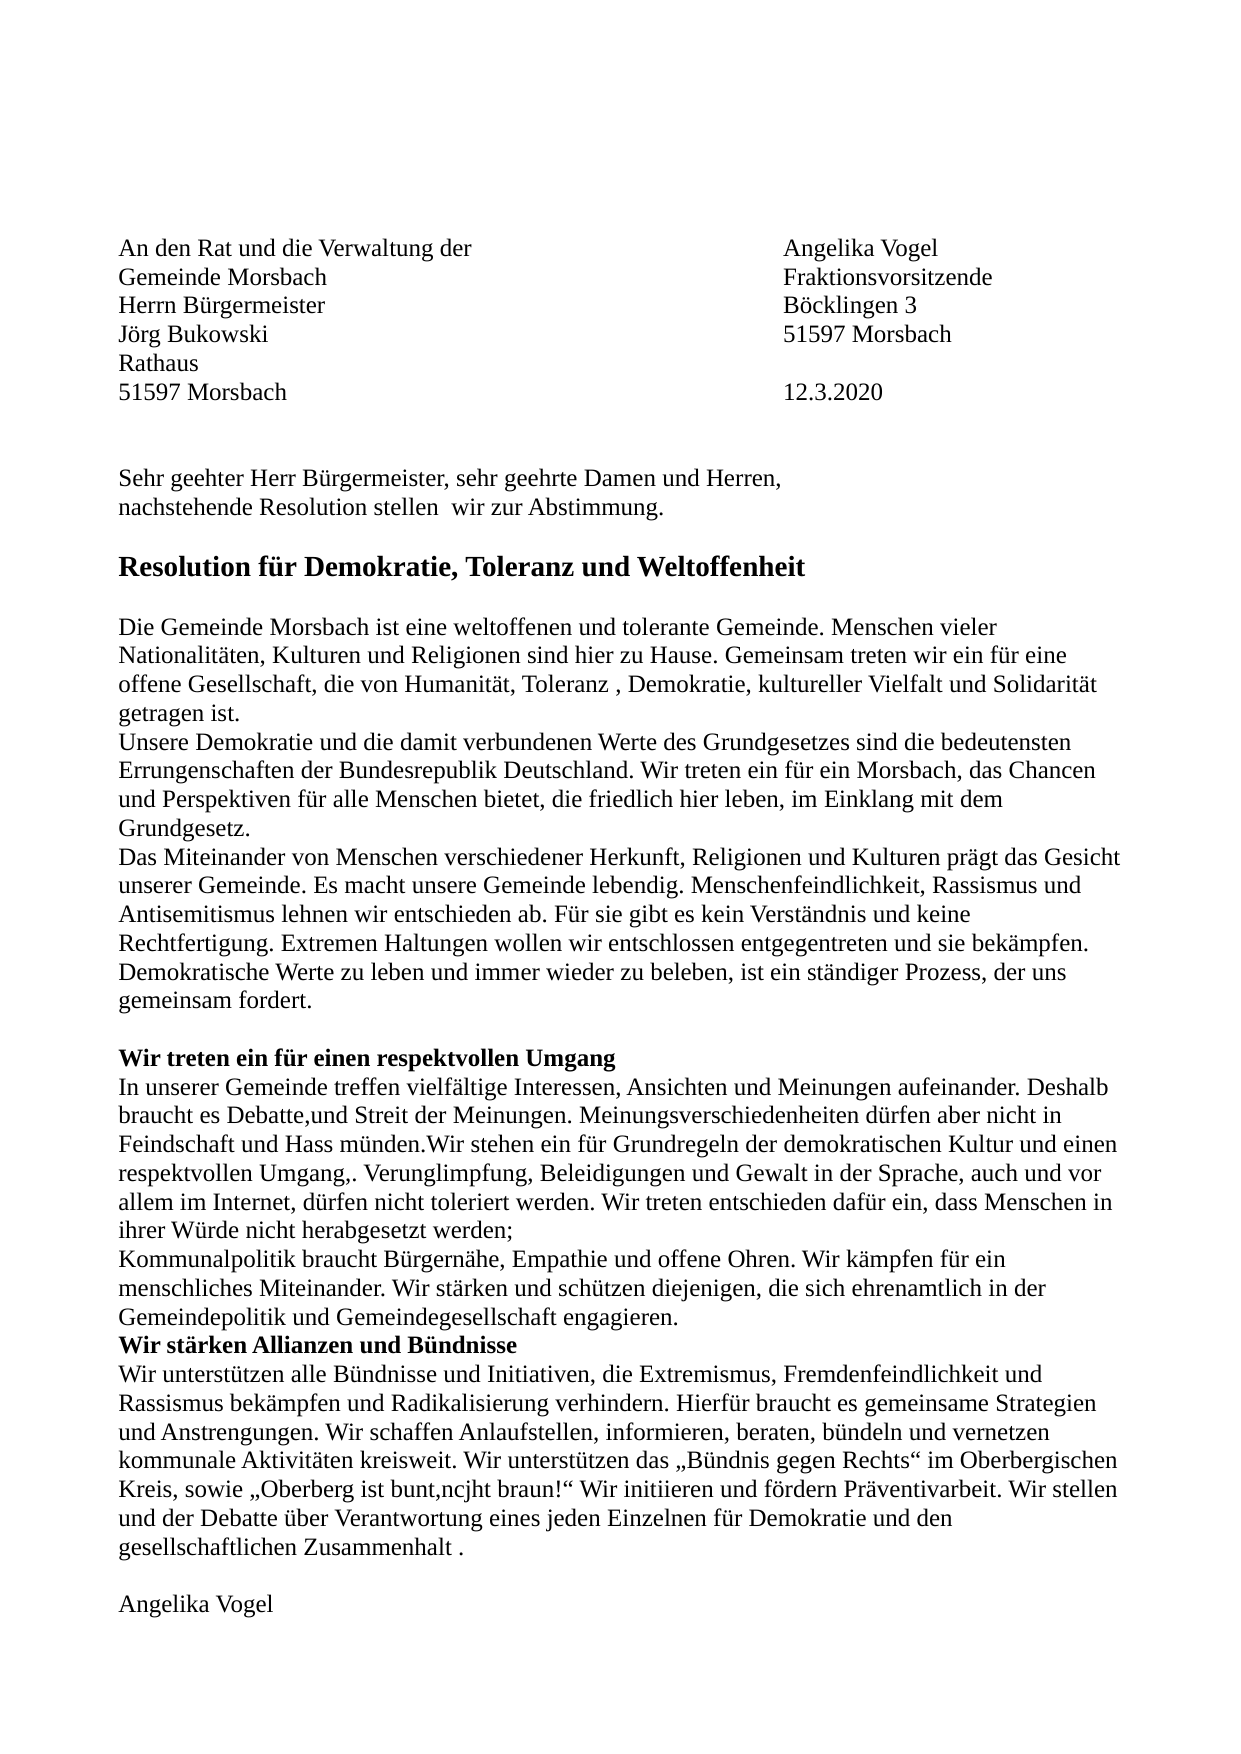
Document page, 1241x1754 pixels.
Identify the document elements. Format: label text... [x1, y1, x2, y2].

text Unsere Demokratie und die damit verbundenen Werte des Grundgesetzes sind die bedeutensten Errungenschaften der Bundesrepublik Deutschland. Wir treten ein für ein Morsbach, das Chancen und Perspektiven für alle Menschen bietet, die friedlich hier leben, im Einklang mit dem Grundgesetz. [118, 727, 1122, 842]
text nachstehende Resolution stellen wir zur Abstimmung. [118, 492, 1122, 549]
text Angelika Vogel [118, 1589, 1122, 1618]
text Jörg Bukowski 51597 Morsbach [118, 319, 1122, 348]
text In unserer Gemeinde treffen vielfältige Interessen, Ansichten und Meinungen aufeinander. Deshalb braucht es Debatte,und Streit der Meinungen. Meinungsverschiedenheiten dürfen aber nicht in Feindschaft und Hass münden.Wir stehen ein für Grundregeln der demokratischen Kultur und einen respektvollen Umgang,. Verunglimpfung, Beleidigungen und Gewalt in der Sprache, auch und vor allem im Internet, dürfen nicht toleriert werden. Wir treten entschieden dafür ein, dass Menschen in ihrer Würde nicht herabgesetzt werden; [118, 1072, 1122, 1244]
text Kommunalpolitik braucht Bürgernähe, Empathie und offene Ohren. Wir kämpfen für ein menschliches Miteinander. Wir stärken und schützen diejenigen, die sich ehrenamtlich in der Gemeindepolitik und Gemeindegesellschaft engagieren. [118, 1244, 1122, 1330]
text An den Rat und die Verwaltung der Angelika Vogel [118, 233, 1122, 262]
text Das Miteinander von Menschen verschiedener Herkunft, Religionen und Kulturen prägt das Gesicht unserer Gemeinde. Es macht unsere Gemeinde lebendig. Menschenfeindlichkeit, Rassismus und Antisemitismus lehnen wir entschieden ab. Für sie gibt es kein Verständnis und keine Rechtfertigung. Extremen Haltungen wollen wir entschlossen entgegentreten und sie bekämpfen. Demokratische Werte zu leben und immer wieder zu beleben, ist ein ständiger Prozess, der uns gemeinsam fordert. [118, 842, 1122, 1014]
text 51597 Morsbach 12.3.2020 [118, 377, 1122, 406]
text Resolution für Demokratie, Toleranz und Weltoffenheit [118, 549, 1122, 583]
text Rathaus [118, 348, 1122, 377]
text Wir treten ein für einen respektvollen Umgang [118, 1043, 1122, 1072]
text Gemeinde Morsbach Fraktionsvorsitzende [118, 262, 1122, 291]
text Sehr geehter Herr Bürgermeister, sehr geehrte Damen und Herren, [118, 463, 1122, 492]
text Die Gemeinde Morsbach ist eine weltoffenen und tolerante Gemeinde. Menschen vieler Nationalitäten, Kulturen und Religionen sind hier zu Hause. Gemeinsam treten wir ein für eine offene Gesellschaft, die von Humanität, Toleranz , Demokratie, kultureller Vielfalt und Solidarität getragen ist. [118, 612, 1122, 727]
text Wir stärken Allianzen und Bündnisse [118, 1330, 1122, 1359]
text Herrn Bürgermeister Böcklingen 3 [118, 291, 1122, 319]
text Wir unterstützen alle Bündnisse und Initiativen, die Extremismus, Fremdenfeindlichkeit und Rassismus bekämpfen und Radikalisierung verhindern. Hierfür braucht es gemeinsame Strategien und Anstrengungen. Wir schaffen Anlaufstellen, informieren, beraten, bündeln und vernetzen kommunale Aktivitäten kreisweit. Wir unterstützen das „Bündnis gegen Rechts“ im Oberbergischen Kreis, sowie „Oberberg ist bunt,ncjht braun!“ Wir initiieren und fördern Präventivarbeit. Wir stellen und der Debatte über Verantwortung eines jeden Einzelnen für Demokratie und den gesellschaftlichen Zusammenhalt . [118, 1359, 1122, 1560]
